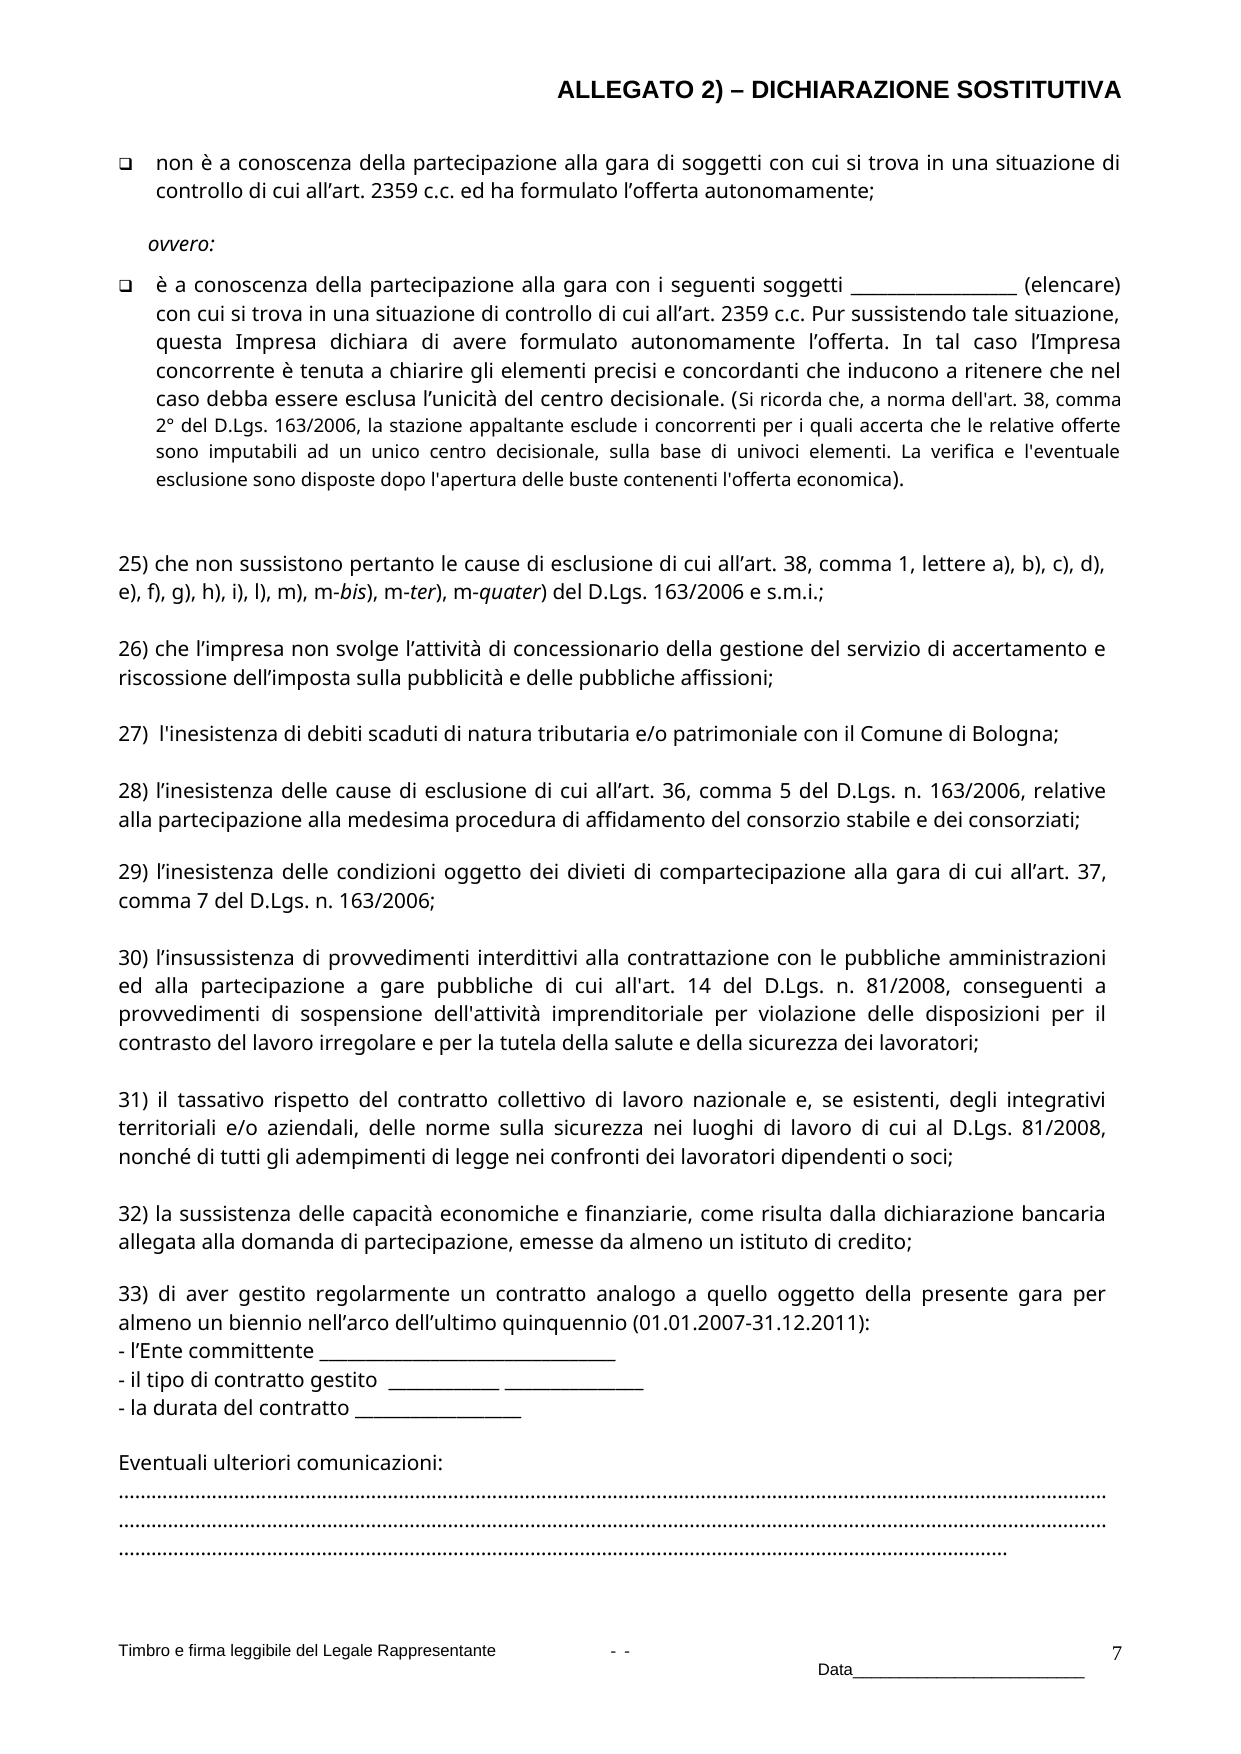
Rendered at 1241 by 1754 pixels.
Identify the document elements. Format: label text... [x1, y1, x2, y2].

text - l’Ente committente ________________________________ [118, 1336, 1108, 1365]
text 28) l’inesistenza delle cause di esclusione di cui all’art. 36, comma 5 del D.Lgs. n. 163/2006, relative alla partecipazione alla medesima procedura di affidamento del consorzio stabile e dei consorziati; [118, 776, 1108, 833]
text ……………………………………………………………………………………………………………………………………………………………………………………………………………………………………………………………………………………………………………………………………………………………………………………………………………………………………………………………………………… [118, 1477, 1108, 1562]
text 31) il tassativo rispetto del contratto collettivo di lavoro nazionale e, se esistenti, degli integrativi territoriali e/o aziendali, delle norme sulla sicurezza nei luoghi di lavoro di cui al D.Lgs. 81/2008, nonché di tutti gli adempimenti di legge nei confronti dei lavoratori dipendenti o soci; [118, 1085, 1108, 1170]
list non è a conoscenza della partecipazione alla gara di soggetti con cui si trova in una situazione di controllo di cui all’art. 2359 c.c. ed ha formulato l’offerta autonomamente; [118, 148, 1122, 204]
text 25) che non sussistono pertanto le cause di esclusione di cui all’art. 38, comma 1, lettere a), b), c), d), e), f), g), h), i), l), m), m-bis), m-ter), m-quater) del D.Lgs. 163/2006 e s.m.i.; [118, 549, 1108, 606]
text 30) l’insussistenza di provvedimenti interdittivi alla contrattazione con le pubbliche amministrazioni ed alla partecipazione a gare pubbliche di cui all'art. 14 del D.Lgs. n. 81/2008, conseguenti a provvedimenti di sospensione dell'attività imprenditoriale per violazione delle disposizioni per il contrasto del lavoro irregolare e per la tutela della salute e della sicurezza dei lavoratori; [118, 943, 1108, 1056]
text - il tipo di contratto gestito ____________ _______________ [118, 1365, 1108, 1393]
text 29) l’inesistenza delle condizioni oggetto dei divieti di compartecipazione alla gara di cui all’art. 37, comma 7 del D.Lgs. n. 163/2006; [118, 857, 1108, 914]
text - la durata del contratto __________________ [118, 1393, 1108, 1422]
text Eventuali ulteriori comunicazioni: [118, 1448, 1108, 1477]
text 26) che l’impresa non svolge l’attività di concessionario della gestione del servizio di accertamento e riscossione dell’imposta sulla pubblicità e delle pubbliche affissioni; [118, 634, 1108, 691]
text 27) l'inesistenza di debiti scaduti di natura tributaria e/o patrimoniale con il Comune di Bologna; [118, 719, 1108, 748]
list è a conoscenza della partecipazione alla gara con i seguenti soggetti __________________ (elencare) con cui si trova in una situazione di controllo di cui all’art. 2359 c.c. Pur sussistendo tale situazione, questa Impresa dichiara di avere formulato autonomamente l’offerta. In tal caso l’Impresa concorrente è tenuta a chiarire gli elementi precisi e concordanti che inducono a ritenere che nel caso debba essere esclusa l’unicità del centro decisionale. (Si ricorda che, a norma dell'art. 38, comma 2° del D.Lgs. 163/2006, la stazione appaltante esclude i concorrenti per i quali accerta che le relative offerte sono imputabili ad un unico centro decisionale, sulla base di univoci elementi. La verifica e l'eventuale esclusione sono disposte dopo l'apertura delle buste contenenti l'offerta economica). [118, 270, 1122, 492]
list ovvero: [118, 229, 1122, 258]
text 32) la sussistenza delle capacità economiche e finanziarie, come risulta dalla dichiarazione bancaria allegata alla domanda di partecipazione, emesse da almeno un istituto di credito; [118, 1199, 1108, 1256]
text 33) di aver gestito regolarmente un contratto analogo a quello oggetto della presente gara per almeno un biennio nell’arco dell’ultimo quinquennio (01.01.2007-31.12.2011): [118, 1279, 1108, 1336]
